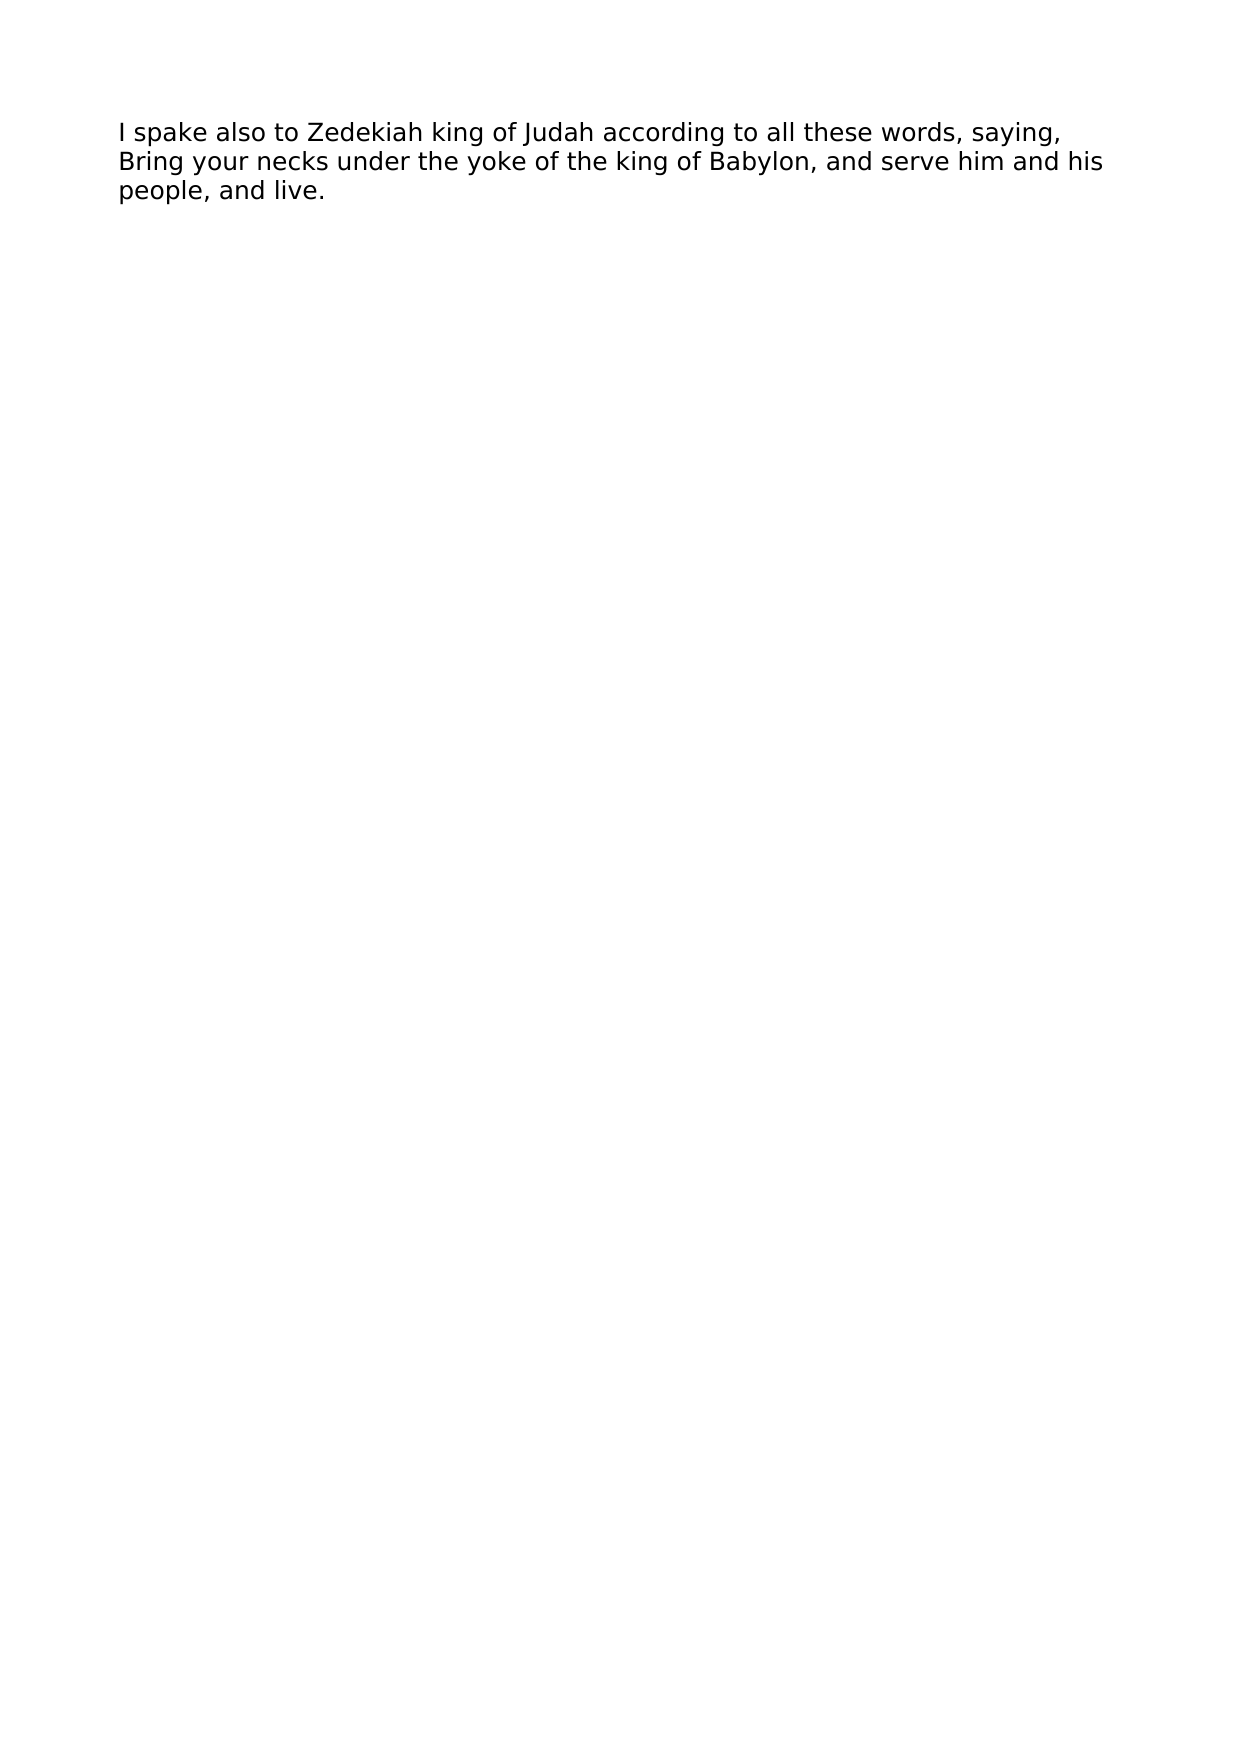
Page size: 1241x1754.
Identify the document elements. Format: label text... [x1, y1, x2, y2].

text I spake also to Zedekiah king of Judah according to all these words, saying, Bring your necks under the yoke of the king of Babylon, and serve him and his people, and live. [118, 118, 1122, 206]
